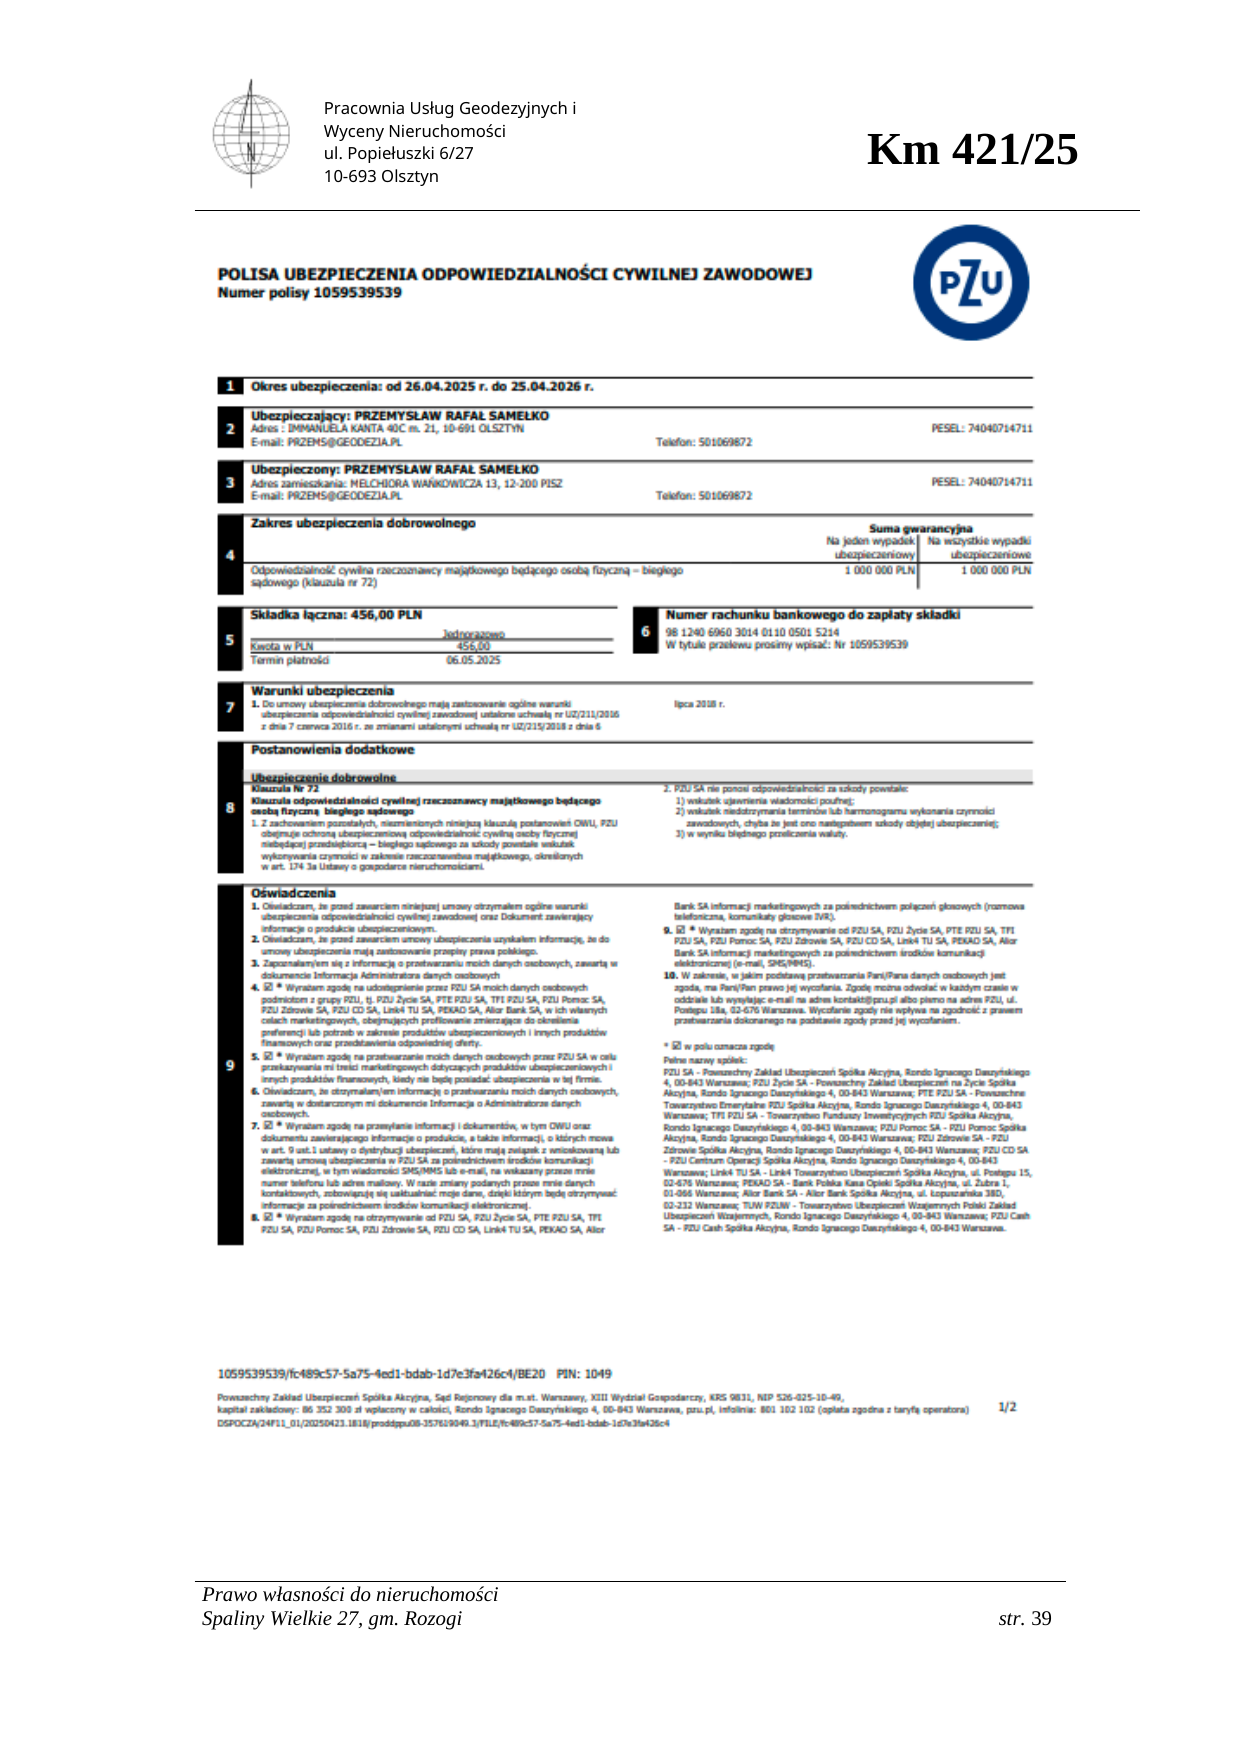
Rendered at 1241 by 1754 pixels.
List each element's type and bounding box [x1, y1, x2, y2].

picture [199, 213, 1066, 1434]
